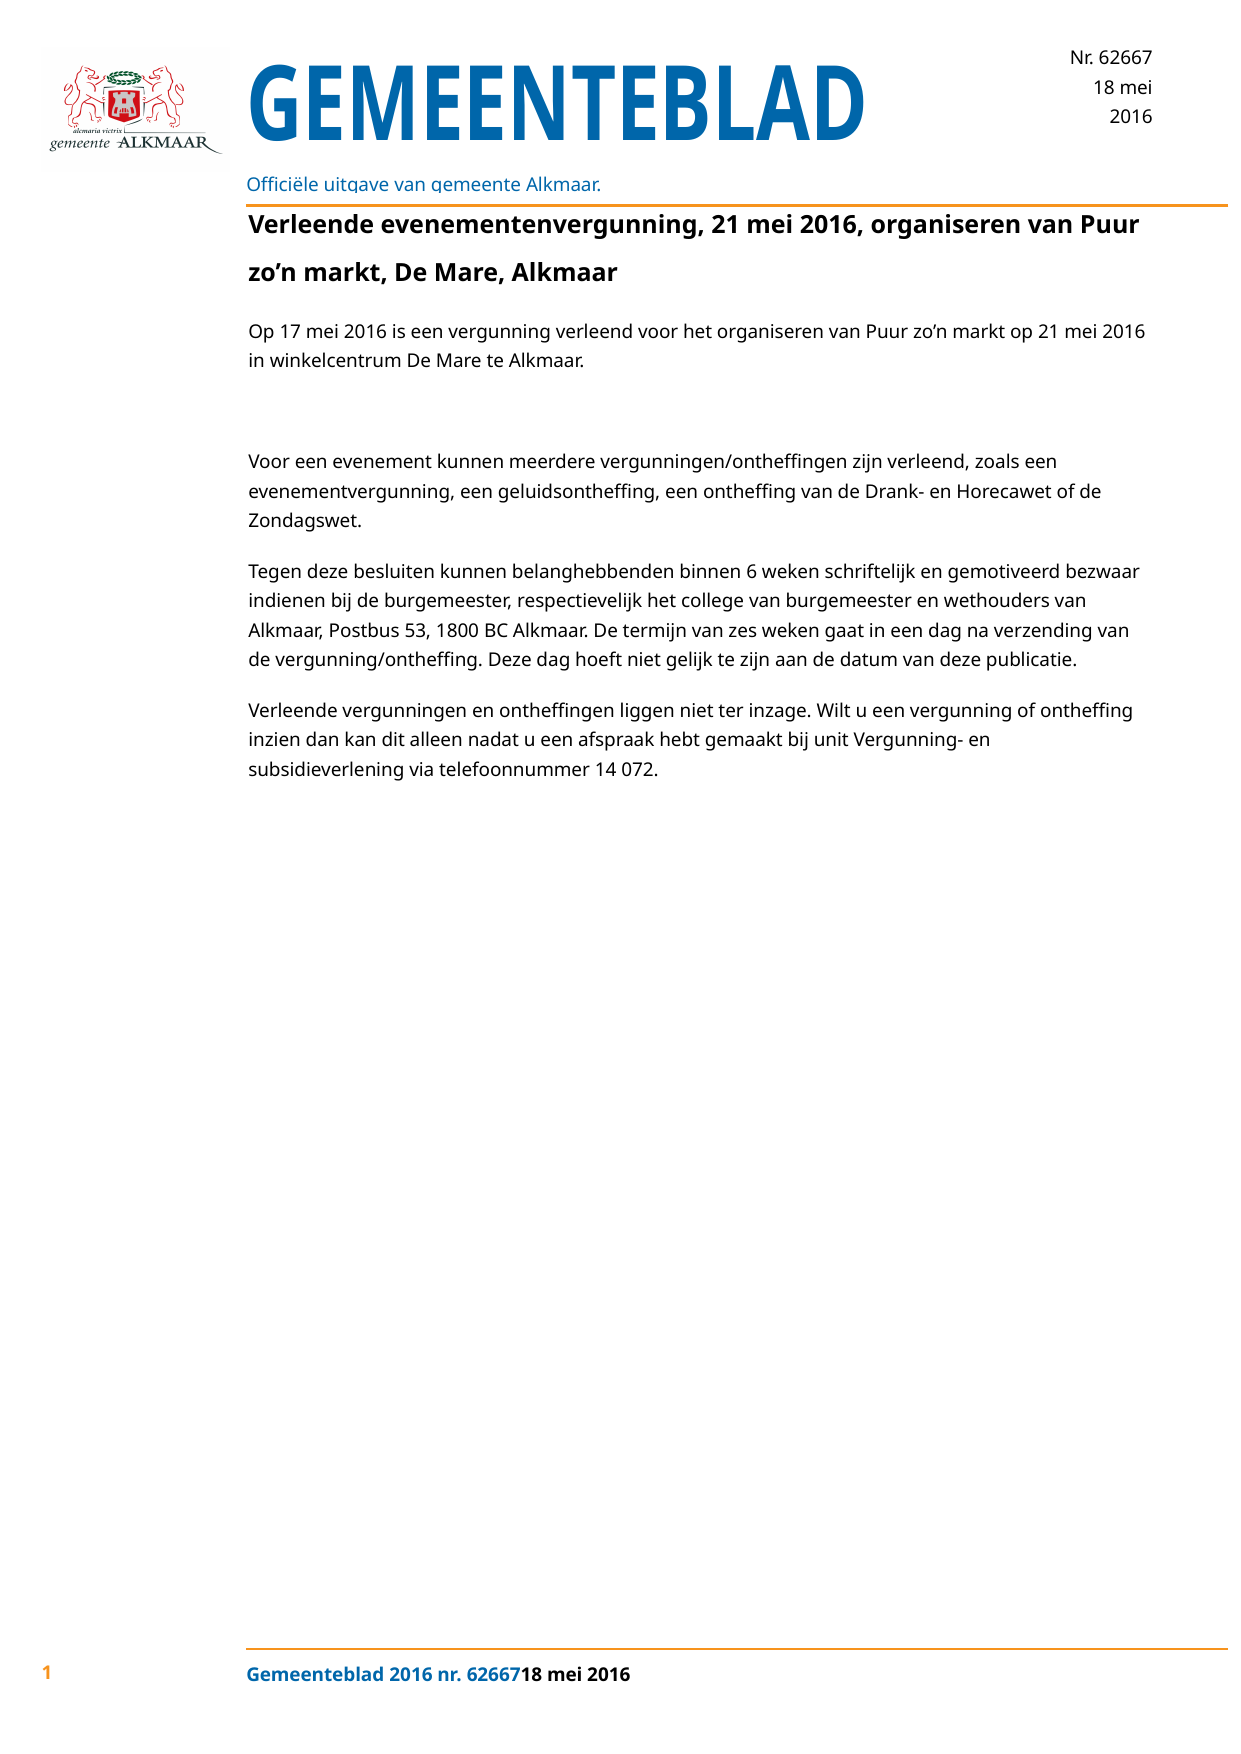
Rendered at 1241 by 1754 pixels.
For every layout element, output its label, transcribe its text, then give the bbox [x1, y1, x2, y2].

picture [41, 47, 231, 172]
text Tegen deze besluiten kunnen belanghebbenden binnen 6 weken schriftelijk en gemotiveerd bezwaar indienen bij de burgemeester, respectievelijk het college van burgemeester en wethouders van Alkmaar, Postbus 53, 1800 BC Alkmaar. De termijn van zes weken gaat in een dag na verzending van de vergunning/ontheffing. Deze dag hoeft niet gelijk te zijn aan de datum van deze publicatie. [248, 558, 1152, 672]
text Voor een evenement kunnen meerdere vergunningen/ontheffingen zijn verleend, zoals een evenementvergunning, een geluidsontheffing, een ontheffing van de Drank- en Horecawet of de Zondagswet. [248, 448, 1152, 533]
text Verleende evenementenvergunning, 21 mei 2016, organiseren van Puur zo’n markt, De Mare, Alkmaar [248, 207, 1152, 288]
text Op 17 mei 2016 is een vergunning verleend voor het organiseren van Puur zo’n markt op 21 mei 2016 in winkelcentrum De Mare te Alkmaar. [248, 318, 1152, 373]
text Verleende vergunningen en ontheffingen liggen niet ter inzage. Wilt u een vergunning of ontheffing inzien dan kan dit alleen nadat u een afspraak hebt gemaakt bij unit Vergunning- en subsidieverlening via telefoonnummer 14 072. [248, 697, 1152, 782]
